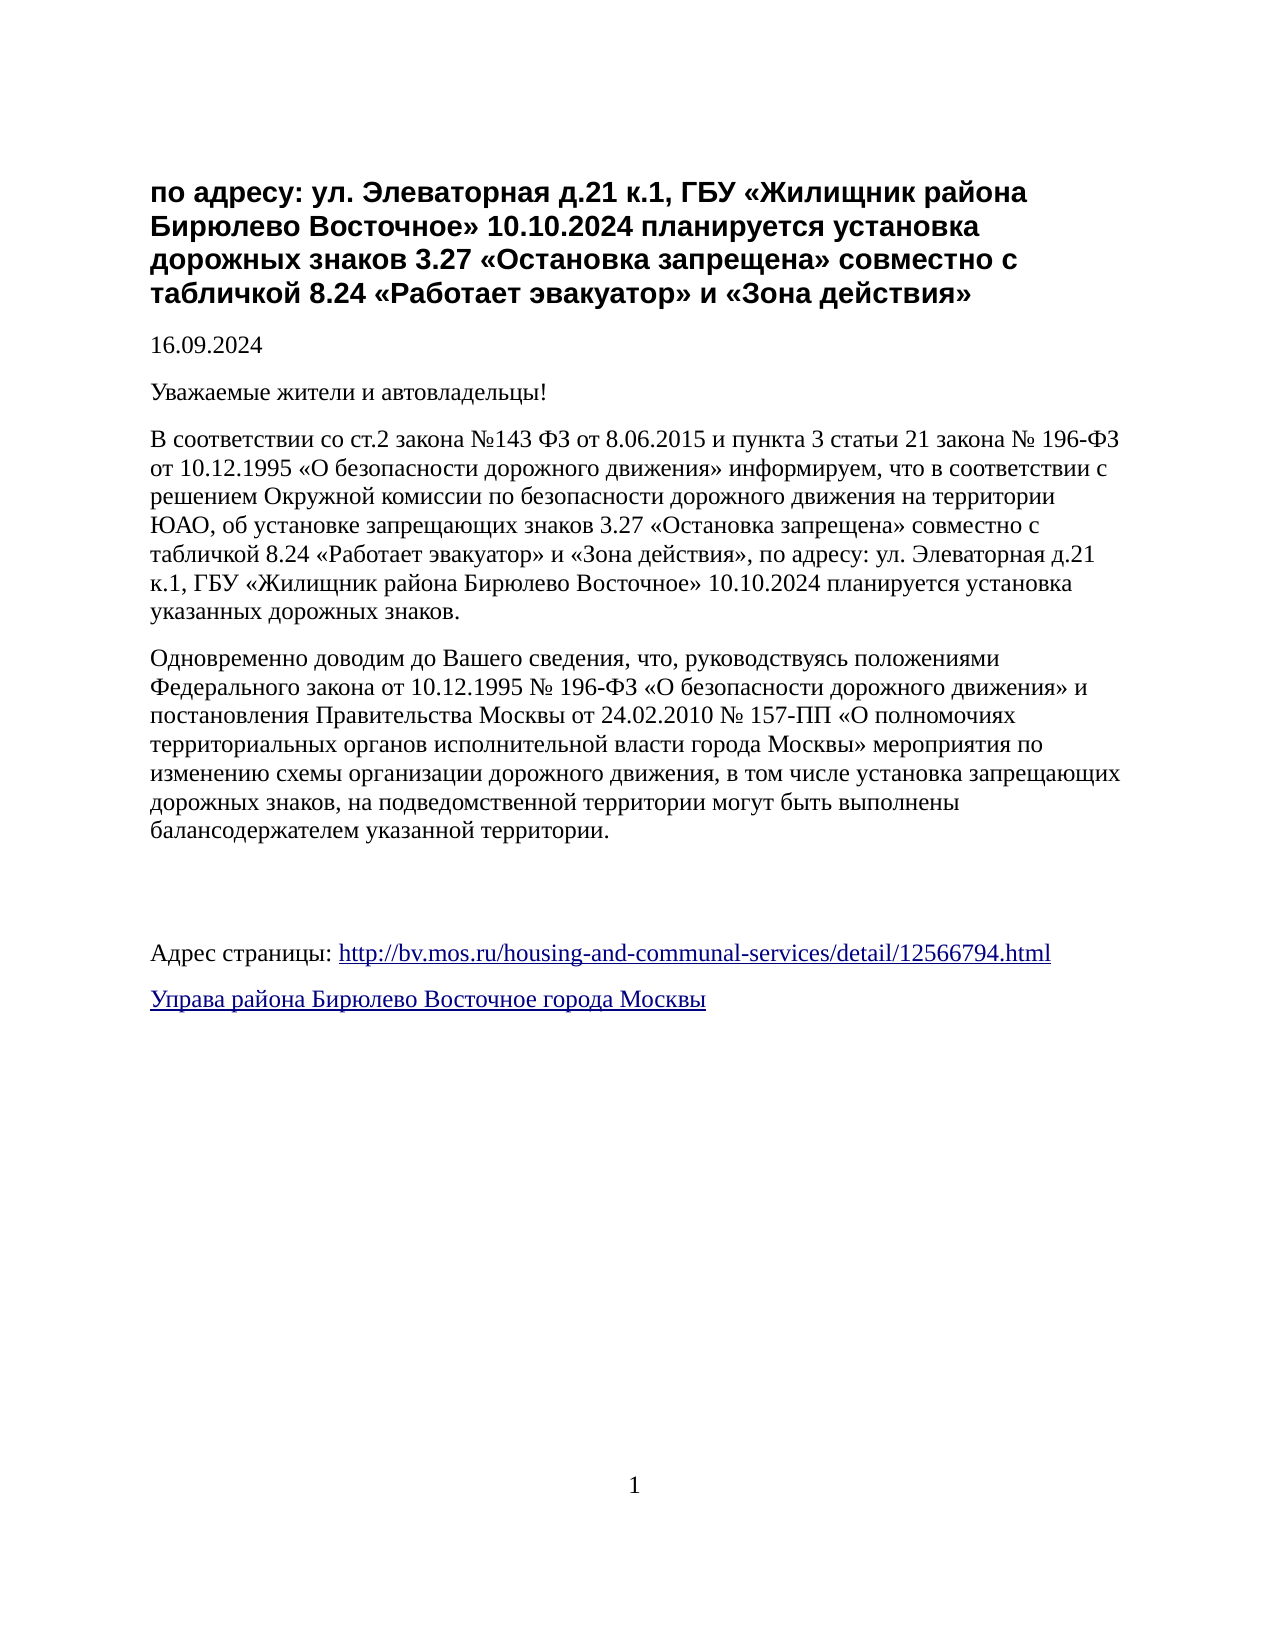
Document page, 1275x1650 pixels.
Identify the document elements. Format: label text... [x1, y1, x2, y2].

text В соответствии со ст.2 закона №143 ФЗ от 8.06.2015 и пункта 3 статьи 21 закона № 196-ФЗ от 10.12.1995 «О безопасности дорожного движения» информируем, что в соответствии с решением Окружной комиссии по безопасности дорожного движения на территории ЮАО, об установке запрещающих знаков 3.27 «Остановка запрещена» совместно с табличкой 8.24 «Работает эвакуатор» и «Зона действия», по адресу: ул. Элеваторная д.21 к.1, ГБУ «Жилищник района Бирюлево Восточное» 10.10.2024 планируется установка указанных дорожных знаков. [150, 424, 1125, 625]
text Адрес страницы: http://bv.mos.ru/housing-and-communal-services/detail/12566794.html [150, 938, 1125, 966]
subtitle по адресу: ул. Элеваторная д.21 к.1, ГБУ «Жилищник района Бирюлево Восточное» 10.10.2024 планируется установка дорожных знаков 3.27 «Остановка запрещена» совместно с табличкой 8.24 «Работает эвакуатор» и «Зона действия» [150, 175, 1125, 309]
text Одновременно доводим до Вашего сведения, что, руководствуясь положениями Федерального закона от 10.12.1995 № 196-ФЗ «О безопасности дорожного движения» и постановления Правительства Москвы от 24.02.2010 № 157-ПП «О полномочиях территориальных органов исполнительной власти города Москвы» мероприятия по изменению схемы организации дорожного движения, в том числе установка запрещающих дорожных знаков, на подведомственной территории могут быть выполнены балансодержателем указанной территории. [150, 643, 1125, 844]
text Уважаемые жители и автовладельцы! [150, 377, 1125, 406]
text 16.09.2024 [150, 331, 1125, 359]
text Управа района Бирюлево Восточное города Москвы [150, 984, 1125, 1013]
